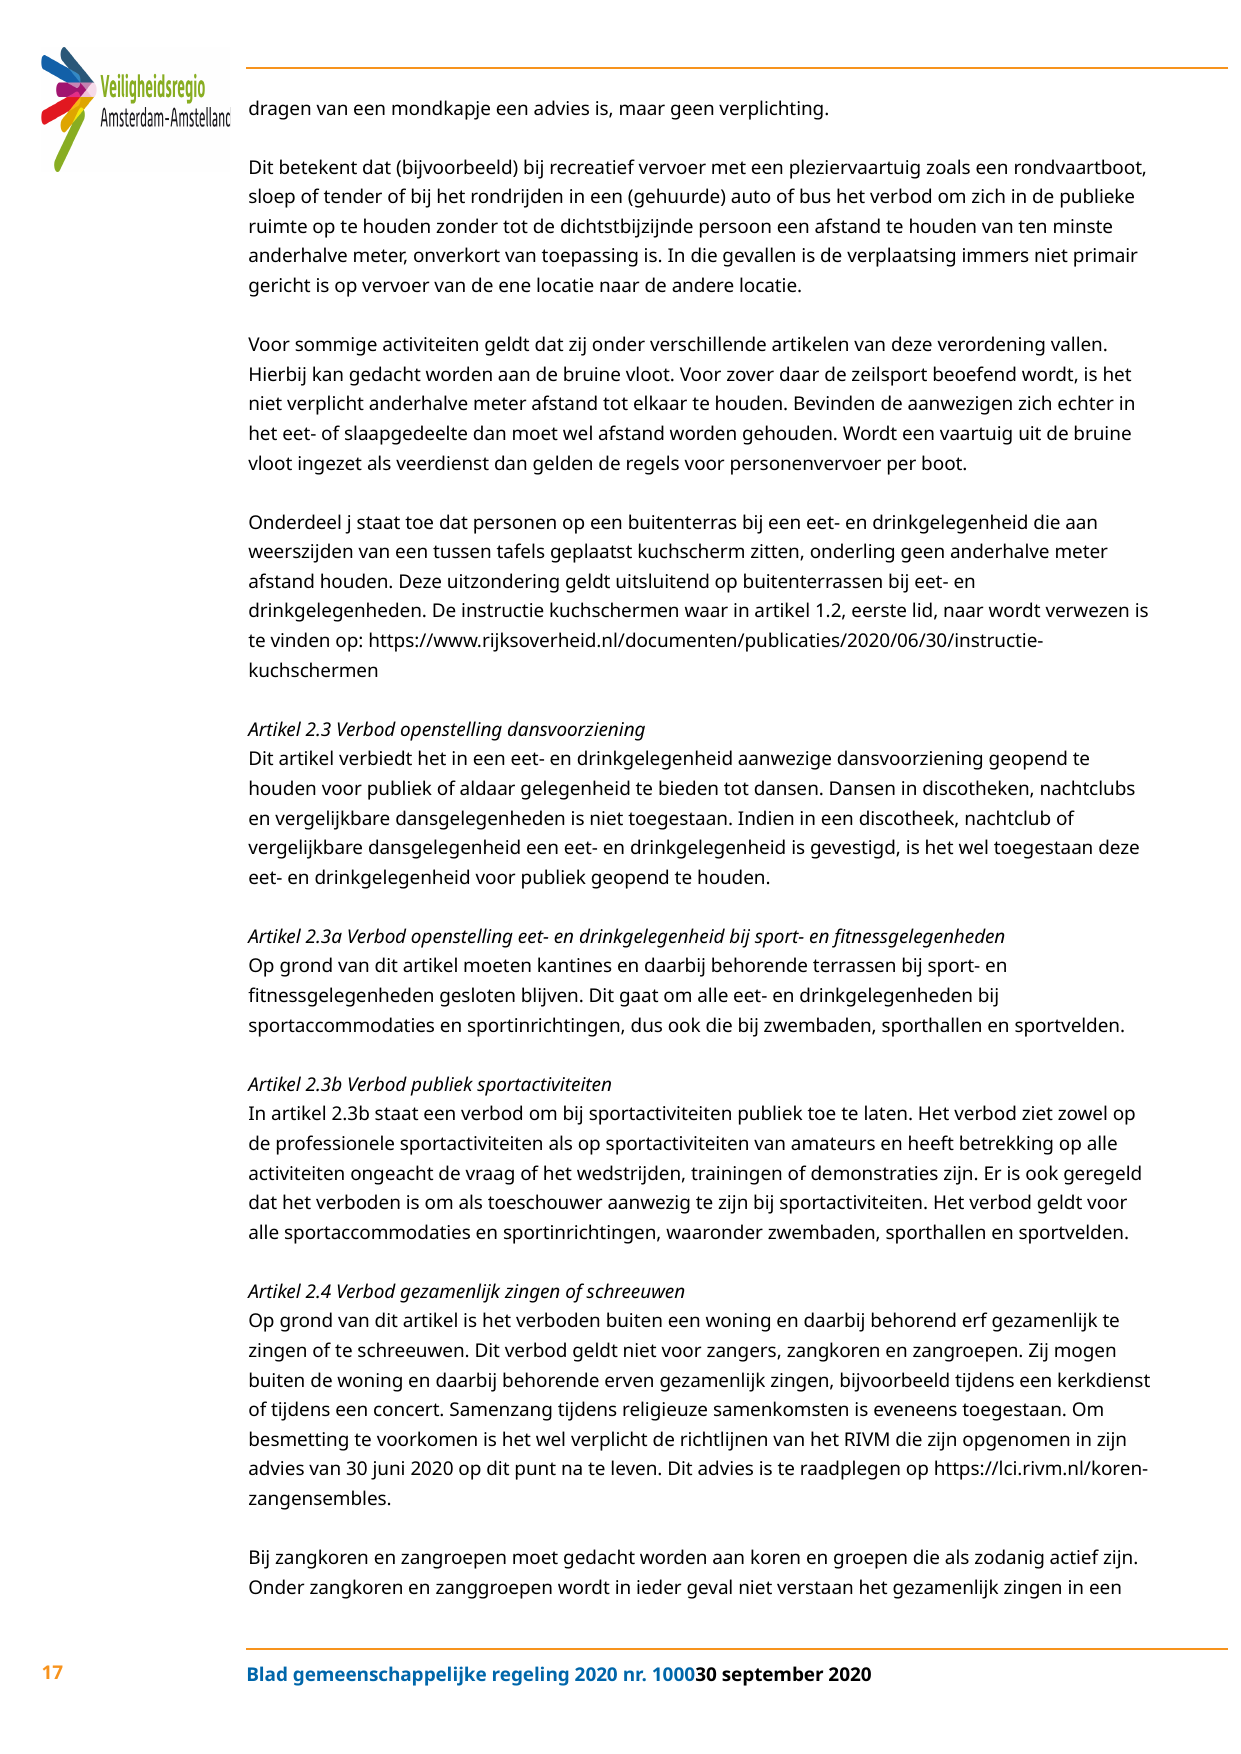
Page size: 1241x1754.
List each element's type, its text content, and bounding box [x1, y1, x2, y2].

text Op grond van dit artikel moeten kantines en daarbij behorende terrassen bij sport- en fitnessgelegenheden gesloten blijven. Dit gaat om alle eet- en drinkgelegenheden bij sportaccommodaties en sportinrichtingen, dus ook die bij zwembaden, sporthallen en sportvelden. [248, 953, 1152, 1038]
text Bij zangkoren en zangroepen moet gedacht worden aan koren en groepen die als zodanig actief zijn. Onder zangkoren en zanggroepen wordt in ieder geval niet verstaan het gezamenlijk zingen in een [248, 1544, 1152, 1600]
text In artikel 2.3b staat een verbod om bij sportactiviteiten publiek toe te laten. Het verbod ziet zowel op de professionele sportactiviteiten als op sportactiviteiten van amateurs en heeft betrekking op alle activiteiten ongeacht de vraag of het wedstrijden, trainingen of demonstraties zijn. Er is ook geregeld dat het verboden is om als toeschouwer aanwezig te zijn bij sportactiviteiten. Het verbod geldt voor alle sportaccommodaties en sportinrichtingen, waaronder zwembaden, sporthallen en sportvelden. [248, 1101, 1152, 1245]
text Dit artikel verbiedt het in een eet- en drinkgelegenheid aanwezige dansvoorziening geopend te houden voor publiek of aldaar gelegenheid te bieden tot dansen. Dansen in discotheken, nachtclubs en vergelijkbare dansgelegenheden is niet toegestaan. Indien in een discotheek, nachtclub of vergelijkbare dansgelegenheid een eet- en drinkgelegenheid is gevestigd, is het wel toegestaan deze eet- en drinkgelegenheid voor publiek geopend te houden. [248, 746, 1152, 890]
text Voor sommige activiteiten geldt dat zij onder verschillende artikelen van deze verordening vallen. Hierbij kan gedacht worden aan de bruine vloot. Voor zover daar de zeilsport beoefend wordt, is het niet verplicht anderhalve meter afstand tot elkaar te houden. Bevinden de aanwezigen zich echter in het eet- of slaapgedeelte dan moet wel afstand worden gehouden. Wordt een vaartuig uit de bruine vloot ingezet als veerdienst dan gelden de regels voor personenvervoer per boot. [248, 331, 1152, 476]
text dragen van een mondkapje een advies is, maar geen verplichting. [248, 95, 1152, 121]
text Onderdeel j staat toe dat personen op een buitenterras bij een eet- en drinkgelegenheid die aan weerszijden van een tussen tafels geplaatst kuchscherm zitten, onderling geen anderhalve meter afstand houden. Deze uitzondering geldt uitsluitend op buitenterrassen bij eet- en drinkgelegenheden. De instructie kuchschermen waar in artikel 1.2, eerste lid, naar wordt verwezen is te vinden op: https://www.rijksoverheid.nl/documenten/publicaties/2020/06/30/instructie-kuchschermen [248, 509, 1152, 683]
text Artikel 2.3b Verbod publiek sportactiviteiten [248, 1071, 1152, 1097]
text Dit betekent dat (bijvoorbeeld) bij recreatief vervoer met een pleziervaartuig zoals een rondvaartboot, sloep of tender of bij het rondrijden in een (gehuurde) auto of bus het verbod om zich in de publieke ruimte op te houden zonder tot de dichtstbijzijnde persoon een afstand te houden van ten minste anderhalve meter, onverkort van toepassing is. In die gevallen is de verplaatsing immers niet primair gericht is op vervoer van de ene locatie naar de andere locatie. [248, 154, 1152, 298]
text Artikel 2.3a Verbod openstelling eet- en drinkgelegenheid bij sport- en fitnessgelegenheden [248, 923, 1152, 949]
text Artikel 2.4 Verbod gezamenlijk zingen of schreeuwen [248, 1278, 1152, 1304]
text Op grond van dit artikel is het verboden buiten een woning en daarbij behorend erf gezamenlijk te zingen of te schreeuwen. Dit verbod geldt niet voor zangers, zangkoren en zangroepen. Zij mogen buiten de woning en daarbij behorende erven gezamenlijk zingen, bijvoorbeeld tijdens een kerkdienst of tijdens een concert. Samenzang tijdens religieuze samenkomsten is eveneens toegestaan. Om besmetting te voorkomen is het wel verplicht de richtlijnen van het RIVM die zijn opgenomen in zijn advies van 30 juni 2020 op dit punt na te leven. Dit advies is te raadplegen op https://lci.rivm.nl/koren-zangensembles. [248, 1308, 1152, 1511]
picture [41, 47, 231, 172]
text Artikel 2.3 Verbod openstelling dansvoorziening [248, 716, 1152, 742]
